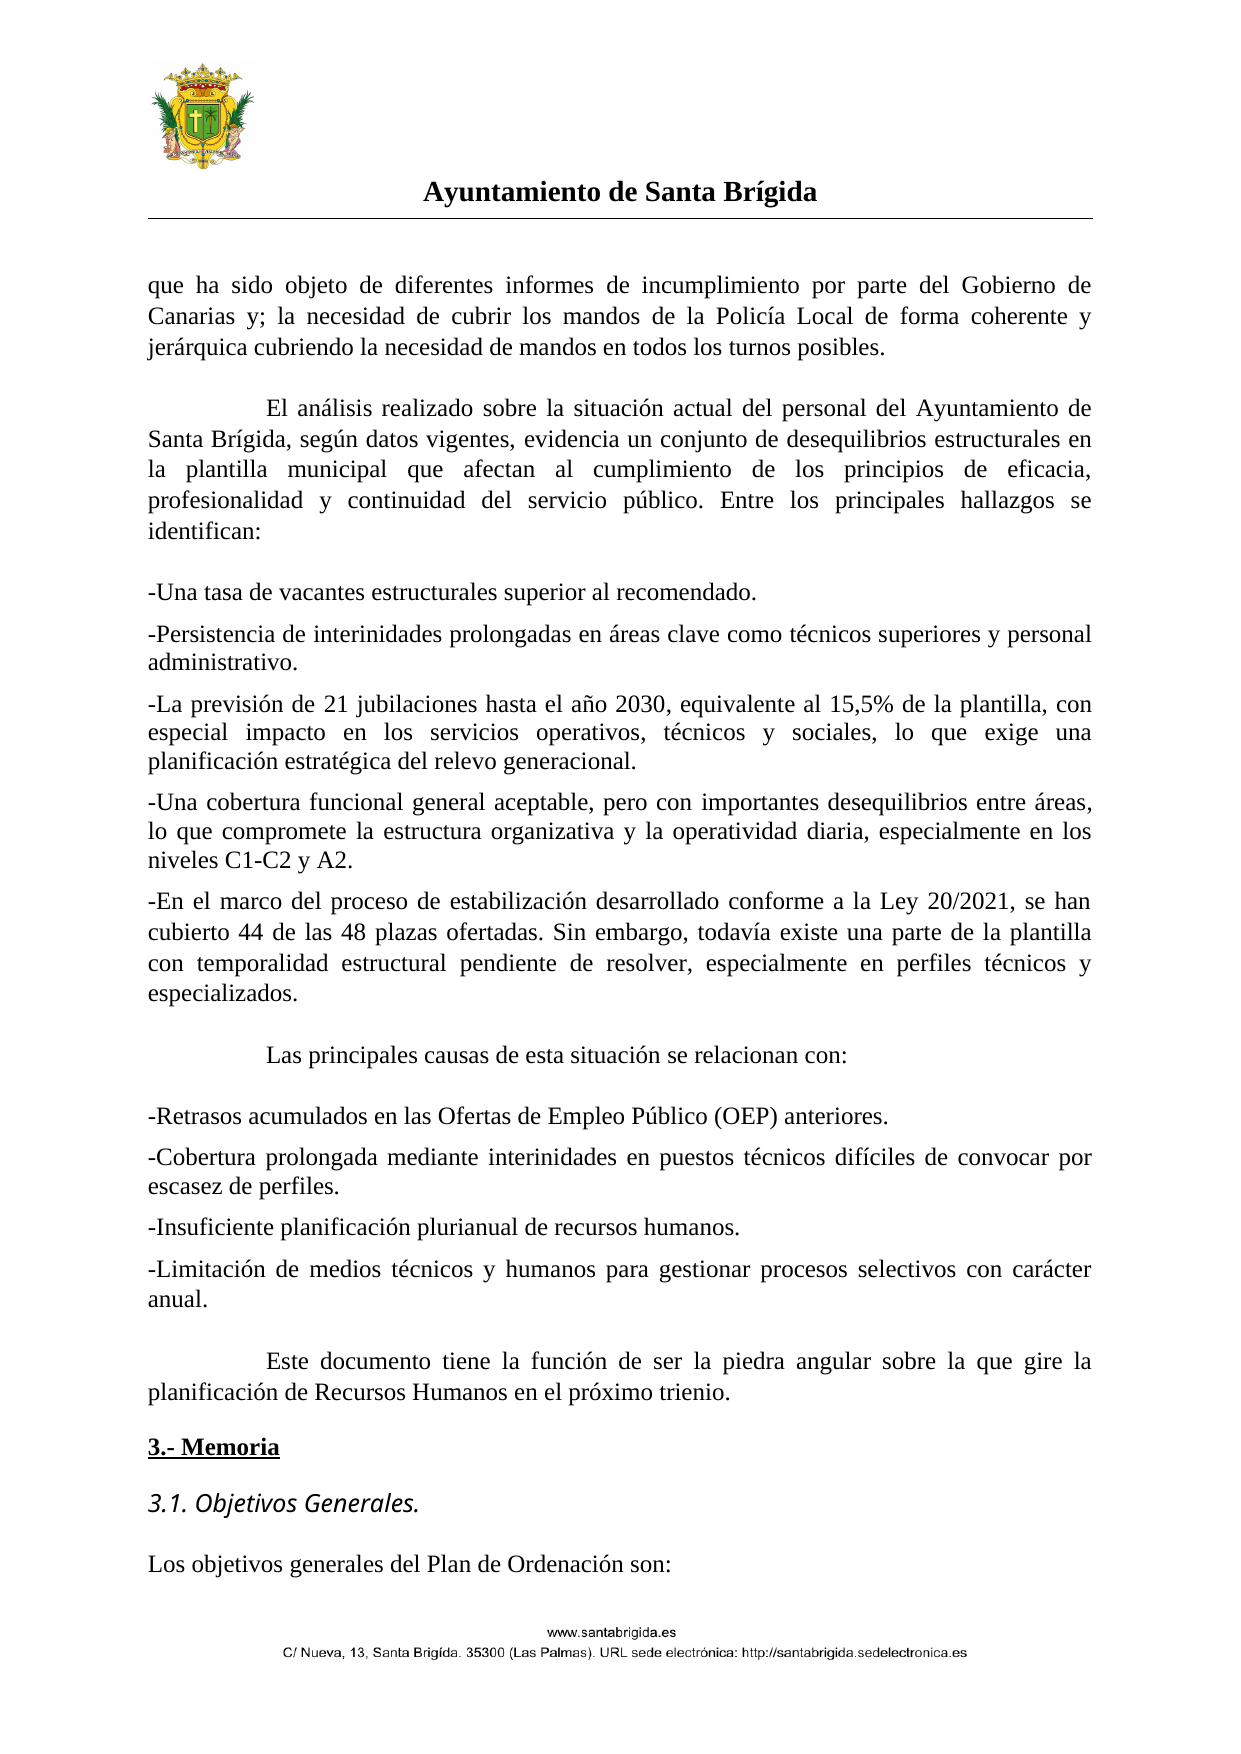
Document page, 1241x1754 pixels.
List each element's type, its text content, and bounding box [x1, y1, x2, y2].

text -En el marco del proceso de estabilización desarrollado conforme a la Ley 20/2021, se han cubierto 44 de las 48 plazas ofertadas. Sin embargo, todavía existe una parte de la plantilla con temporalidad estructural pendiente de resolver, especialmente en perfiles técnicos y especializados. [148, 886, 1093, 1007]
text -Persistencia de interinidades prolongadas en áreas clave como técnicos superiores y personal administrativo. [148, 619, 1093, 676]
text -Una cobertura funcional general aceptable, pero con importantes desequilibrios entre áreas, lo que compromete la estructura organizativa y la operatividad diaria, especialmente en los niveles C1-C2 y A2. [148, 787, 1093, 874]
subtitle 3.1. Objetivos Generales. [148, 1486, 1093, 1520]
text -Retrasos acumulados en las Ofertas de Empleo Público (OEP) anteriores. [148, 1101, 1093, 1130]
subtitle 3.- Memoria [148, 1432, 1093, 1461]
text que ha sido objeto de diferentes informes de incumplimiento por parte del Gobierno de Canarias y; la necesidad de cubrir los mandos de la Policía Local de forma coherente y jerárquica cubriendo la necesidad de mandos en todos los turnos posibles. [148, 270, 1093, 360]
text -Insuficiente planificación plurianual de recursos humanos. [148, 1212, 1093, 1241]
text Las principales causas de esta situación se relacionan con: [148, 1040, 1093, 1068]
text -Cobertura prolongada mediante interinidades en puestos técnicos difíciles de convocar por escasez de perfiles. [148, 1142, 1093, 1200]
text -Una tasa de vacantes estructurales superior al recomendado. [148, 577, 1093, 606]
text Los objetivos generales del Plan de Ordenación son: [148, 1549, 1093, 1578]
text -Limitación de medios técnicos y humanos para gestionar procesos selectivos con carácter anual. [148, 1254, 1093, 1313]
text Este documento tiene la función de ser la piedra angular sobre la que gire la planificación de Recursos Humanos en el próximo trienio. [148, 1346, 1093, 1405]
text -La previsión de 21 jubilaciones hasta el año 2030, equivalente al 15,5% de la plantilla, con especial impacto en los servicios operativos, técnicos y sociales, lo que exige una planificación estratégica del relevo generacional. [148, 689, 1093, 775]
text El análisis realizado sobre la situación actual del personal del Ayuntamiento de Santa Brígida, según datos vigentes, evidencia un conjunto de desequilibrios estructurales en la plantilla municipal que afectan al cumplimiento de los principios de eficacia, profesionalidad y continuidad del servicio público. Entre los principales hallazgos se identifican: [148, 393, 1093, 545]
